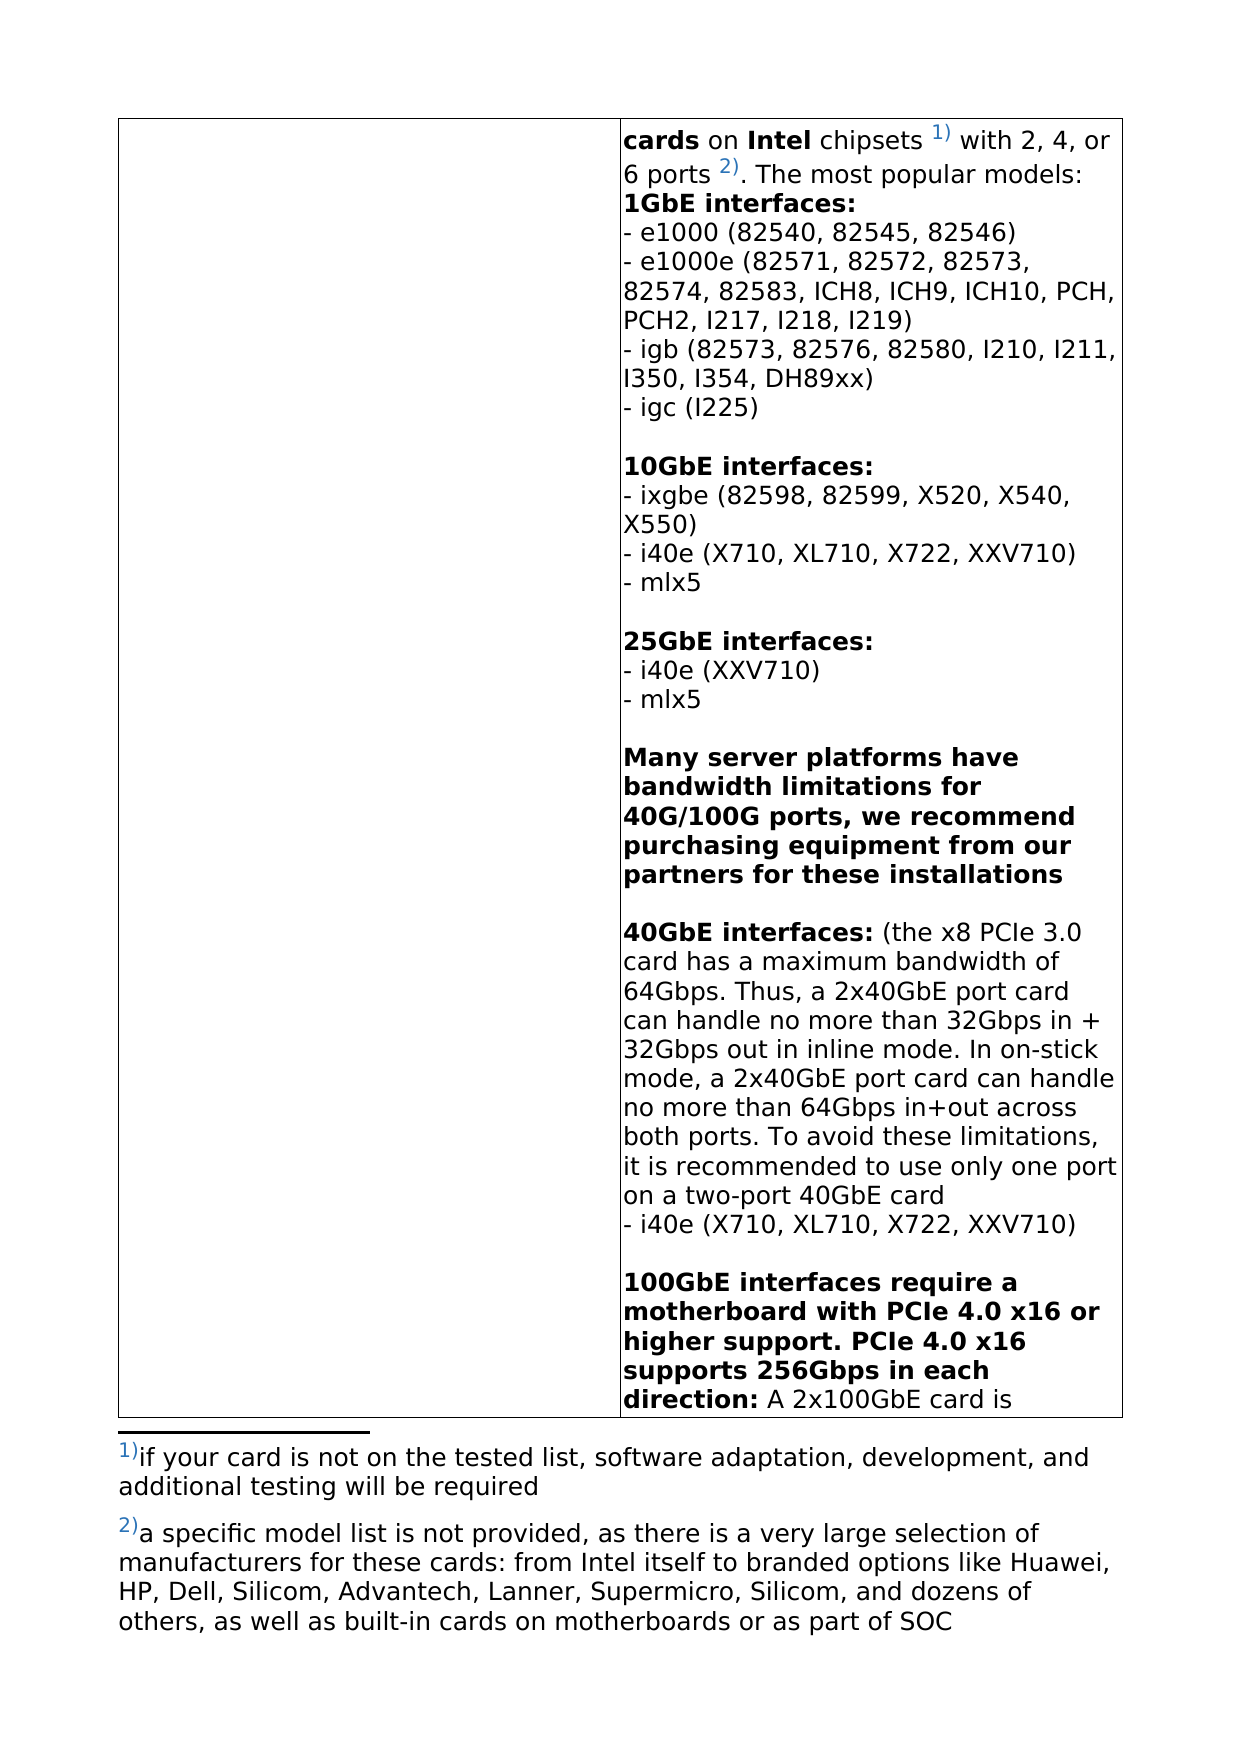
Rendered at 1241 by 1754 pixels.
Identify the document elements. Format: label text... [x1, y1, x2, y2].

table_cell cards on Intel chipsets with 2, 4, or 6 ports . The most popular models: 1GbE interfaces: - e1000 (82540, 82545, 82546) - e1000e (82571, 82572, 82573, 82574, 82583, ICH8, ICH9, ICH10, PCH, PCH2, I217, I218, I219) - igb (82573, 82576, 82580, I210, I211, I350, I354, DH89xx) - igc (I225) 10GbE interfaces: - ixgbe (82598, 82599, X520, X540, X550) - i40e (X710, XL710, X722, XXV710) - mlx5 25GbE interfaces: - i40e (XXV710) - mlx5 Many server platforms have bandwidth limitations for 40G/100G ports, we recommend purchasing equipment from our partners for these installations 40GbE interfaces: (the x8 PCIe 3.0 card has a maximum bandwidth of 64Gbps. Thus, a 2x40GbE port card can handle no more than 32Gbps in + 32Gbps out in inline mode. In on-stick mode, a 2x40GbE port card can handle no more than 64Gbps in+out across both ports. To avoid these limitations, it is recommended to use only one port on a two-port 40GbE card - i40e (X710, XL710, X722, XXV710) 100GbE interfaces require a motherboard with PCIe 4.0 x16 or higher support. PCIe 4.0 x16 supports 256Gbps in each direction: A 2x100GbE card is [621, 119, 1122, 1417]
table_cell [119, 119, 620, 1417]
